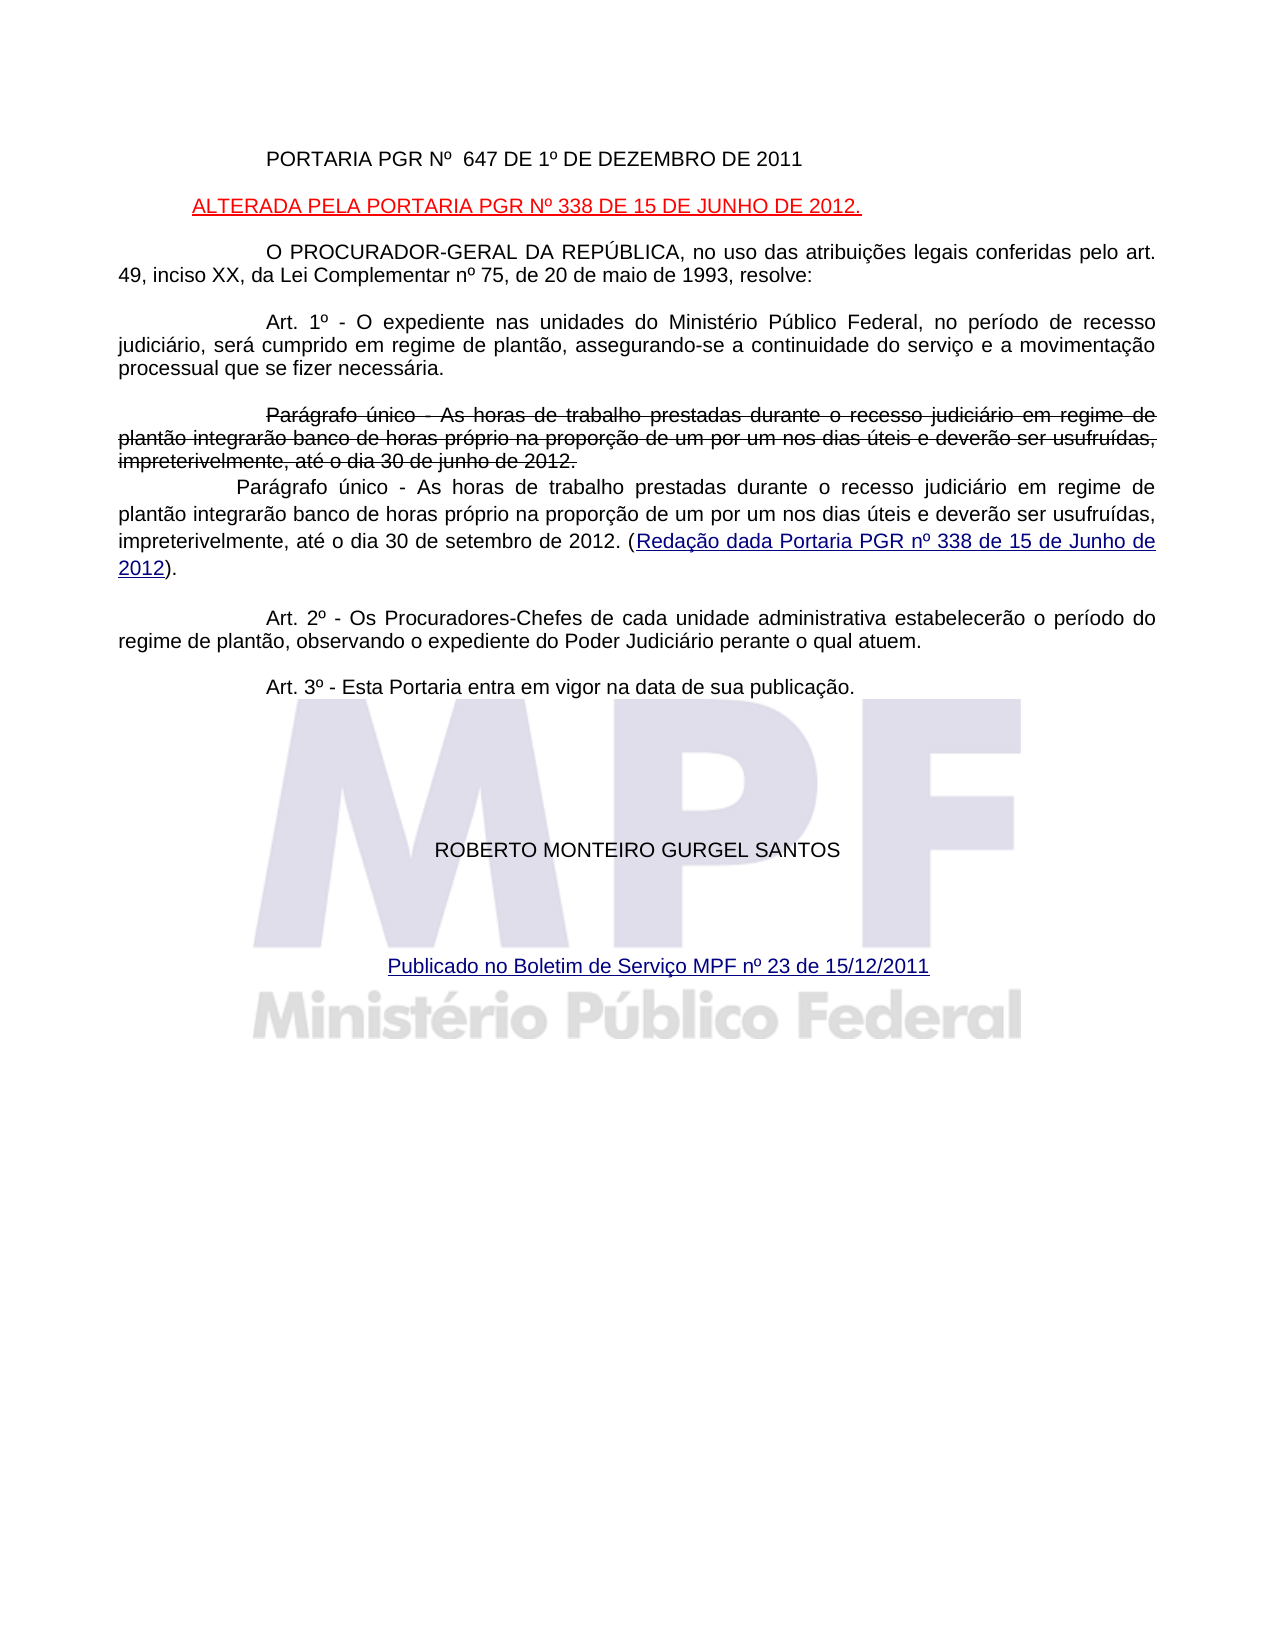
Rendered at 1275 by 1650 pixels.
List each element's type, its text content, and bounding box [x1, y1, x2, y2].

text Parágrafo único - As horas de trabalho prestadas durante o recesso judiciário em regime de plantão integrarão banco de horas próprio na proporção de um por um nos dias úteis e deverão ser usufruídas, impreterivelmente, até o dia 30 de junho de 2012. [118, 403, 1157, 439]
text ALTERADA PELA PORTARIA PGR Nº 338 DE 15 DE JUNHO DE 2012. [118, 194, 1157, 217]
picture [253, 699, 1022, 838]
text Art. 1º - O expediente nas unidades do Ministério Público Federal, no período de recesso judiciário, será cumprido em regime de plantão, assegurando-se a continuidade do serviço e a movimentação processual que se fizer necessária. [118, 310, 1157, 380]
picture [253, 978, 1022, 1039]
text Art. 3º - Esta Portaria entra em vigor na data de sua publicação. [118, 676, 1157, 699]
text Parágrafo único - As horas de trabalho prestadas durante o recesso judiciário em regime de plantão integrarão banco de horas próprio na proporção de um por um nos dias úteis e deverão ser usufruídas, impreterivelmente, até o dia 30 de setembro de 2012. (Redação dada Portaria PGR nº 338 de 15 de Junho de 2012). [118, 473, 1157, 581]
text Art. 2º - Os Procuradores-Chefes de cada unidade administrativa estabelecerão o período do regime de plantão, observando o expediente do Poder Judiciário perante o qual atuem. [118, 606, 1157, 653]
text O PROCURADOR-GERAL DA REPÚBLICA, no uso das atribuições legais conferidas pelo art. 49, inciso XX, da Lei Complementar nº 75, de 20 de maio de 1993, resolve: [118, 241, 1157, 287]
text Parágrafo único - As horas de trabalho prestadas durante o recesso judiciário em regime de plantão integrarão banco de horas próprio na proporção de um por um nos dias úteis e deverão ser usufruídas, impreterivelmente, até o dia 30 de junho de 2012. [118, 440, 1157, 473]
text Publicado no Boletim de Serviço MPF nº 23 de 15/12/2011 [118, 955, 1157, 978]
text ROBERTO MONTEIRO GURGEL SANTOS [118, 838, 1157, 862]
picture [253, 862, 1022, 955]
text PORTARIA PGR Nº 647 DE 1º DE DEZEMBRO DE 2011 [118, 148, 1157, 171]
